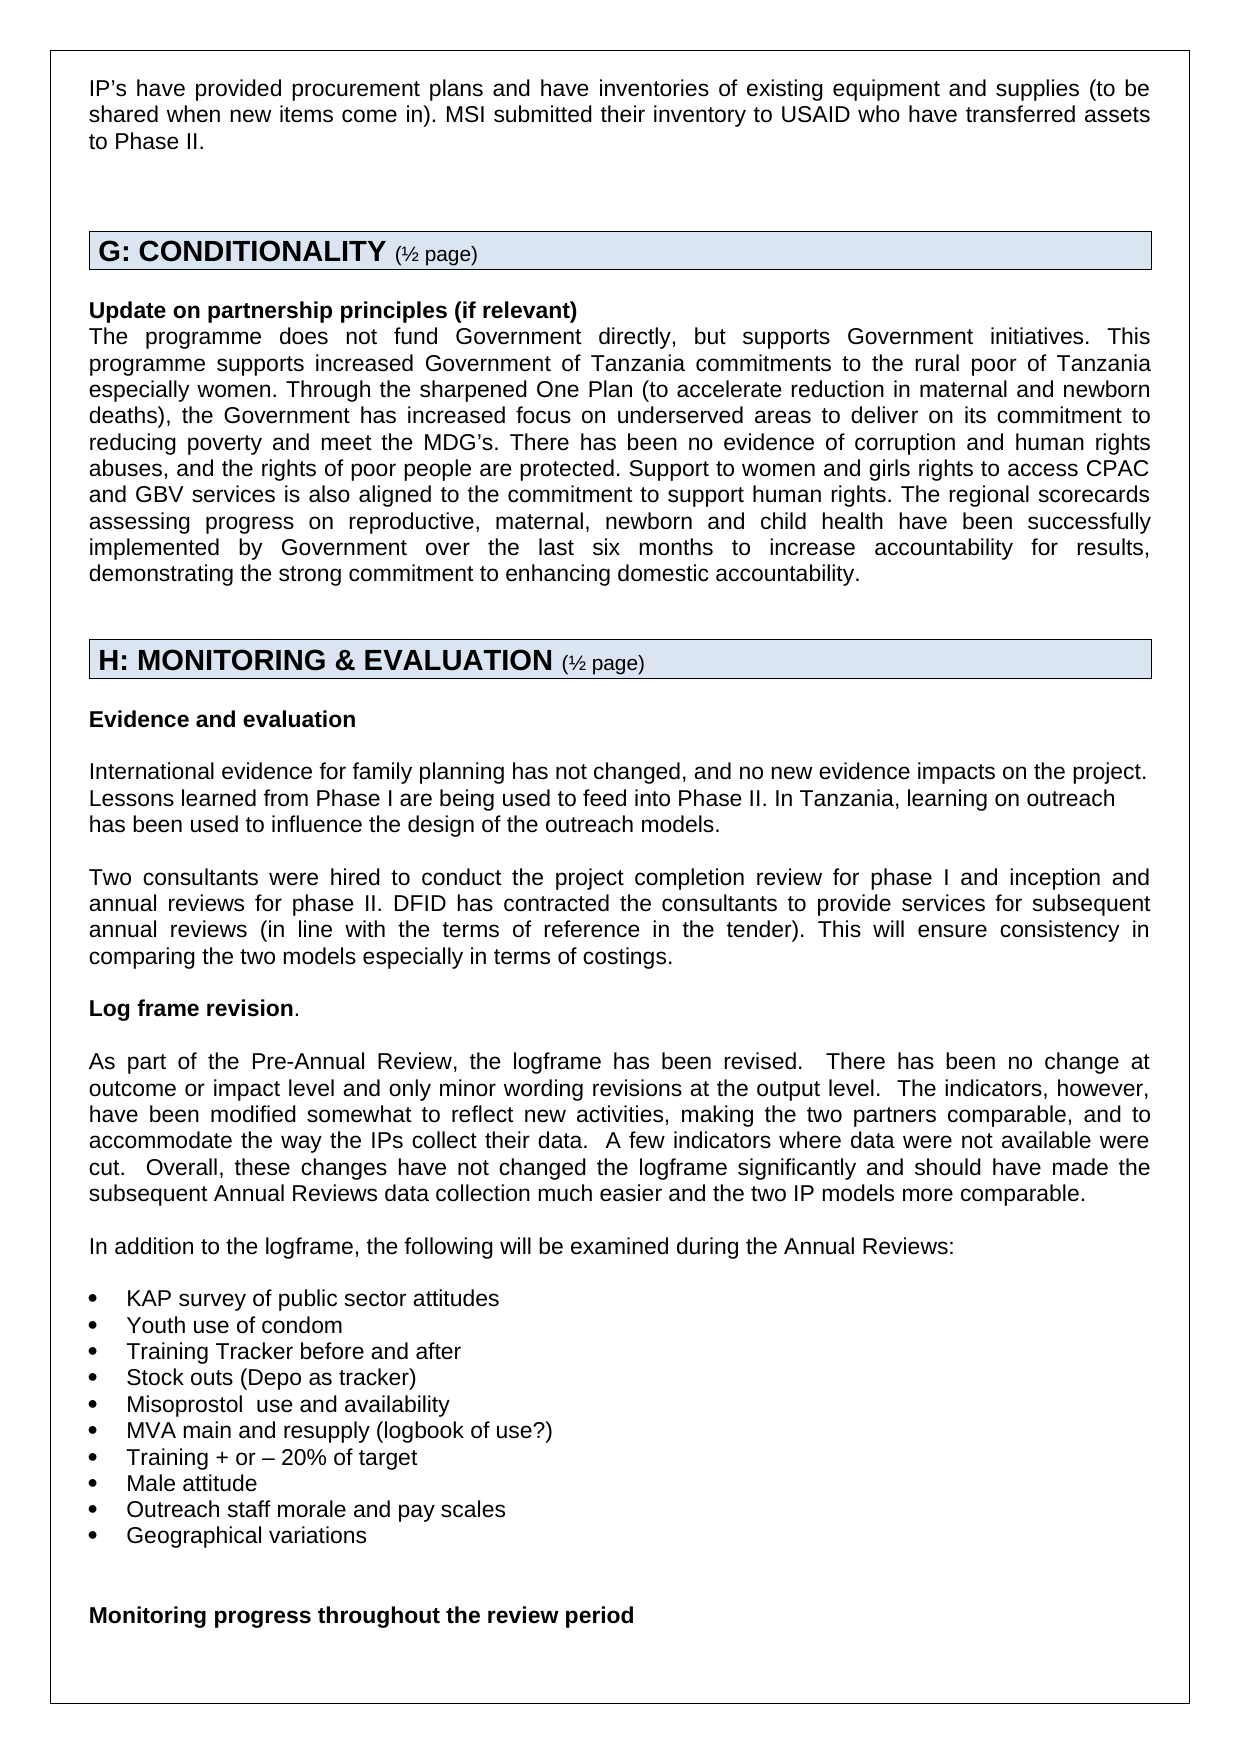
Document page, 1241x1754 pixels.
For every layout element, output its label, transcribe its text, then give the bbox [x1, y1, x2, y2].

list Geographical variations [89, 1522, 1152, 1549]
list Male attitude [89, 1470, 1152, 1496]
list Training + or – 20% of target [89, 1443, 1152, 1470]
text In addition to the logframe, the following will be examined during the Annual Reviews: [89, 1233, 1152, 1259]
list Misoprostol use and availability [89, 1391, 1152, 1417]
list Outreach staff morale and pay scales [89, 1496, 1152, 1522]
text Evidence and evaluation [89, 706, 1152, 732]
list Youth use of condom [89, 1312, 1152, 1338]
text Monitoring progress throughout the review period [89, 1602, 1152, 1628]
text Update on partnership principles (if relevant) [89, 297, 1152, 323]
text As part of the Pre-Annual Review, the logframe has been revised. There has been no change at outcome or impact level and only minor wording revisions at the output level. The indicators, however, have been modified somewhat to reflect new activities, making the two partners comparable, and to accommodate the way the IPs collect their data. A few indicators where data were not available were cut. Overall, these changes have not changed the logframe significantly and should have made the subsequent Annual Reviews data collection much easier and the two IP models more comparable. [89, 1048, 1152, 1206]
list Stock outs (Depo as tracker) [89, 1364, 1152, 1391]
text The programme does not fund Government directly, but supports Government initiatives. This programme supports increased Government of Tanzania commitments to the rural poor of Tanzania especially women. Through the sharpened One Plan (to accelerate reduction in maternal and newborn deaths), the Government has increased focus on underserved areas to deliver on its commitment to reducing poverty and meet the MDG’s. There has been no evidence of corruption and human rights abuses, and the rights of poor people are protected. Support to women and girls rights to access CPAC and GBV services is also aligned to the commitment to support human rights. The regional scorecards assessing progress on reproductive, maternal, newborn and child health have been successfully implemented by Government over the last six months to increase accountability for results, demonstrating the strong commitment to enhancing domestic accountability. [89, 323, 1152, 587]
text G: CONDITIONALITY (½ page) [90, 232, 1151, 269]
text Log frame revision. [89, 995, 1152, 1022]
text International evidence for family planning has not changed, and no new evidence impacts on the project. Lessons learned from Phase I are being used to feed into Phase II. In Tanzania, learning on outreach has been used to influence the design of the outreach models. [89, 758, 1152, 837]
list Training Tracker before and after [89, 1338, 1152, 1364]
list KAP survey of public sector attitudes [89, 1285, 1152, 1312]
list MVA main and resupply (logbook of use?) [89, 1417, 1152, 1443]
text Two consultants were hired to conduct the project completion review for phase I and inception and annual reviews for phase II. DFID has contracted the consultants to provide services for subsequent annual reviews (in line with the terms of reference in the tender). This will ensure consistency in comparing the two models especially in terms of costings. [89, 864, 1152, 969]
text IP’s have provided procurement plans and have inventories of existing equipment and supplies (to be shared when new items come in). MSI submitted their inventory to USAID who have transferred assets to Phase II. [89, 75, 1152, 154]
text H: MONITORING & EVALUATION (½ page) [90, 640, 1151, 678]
